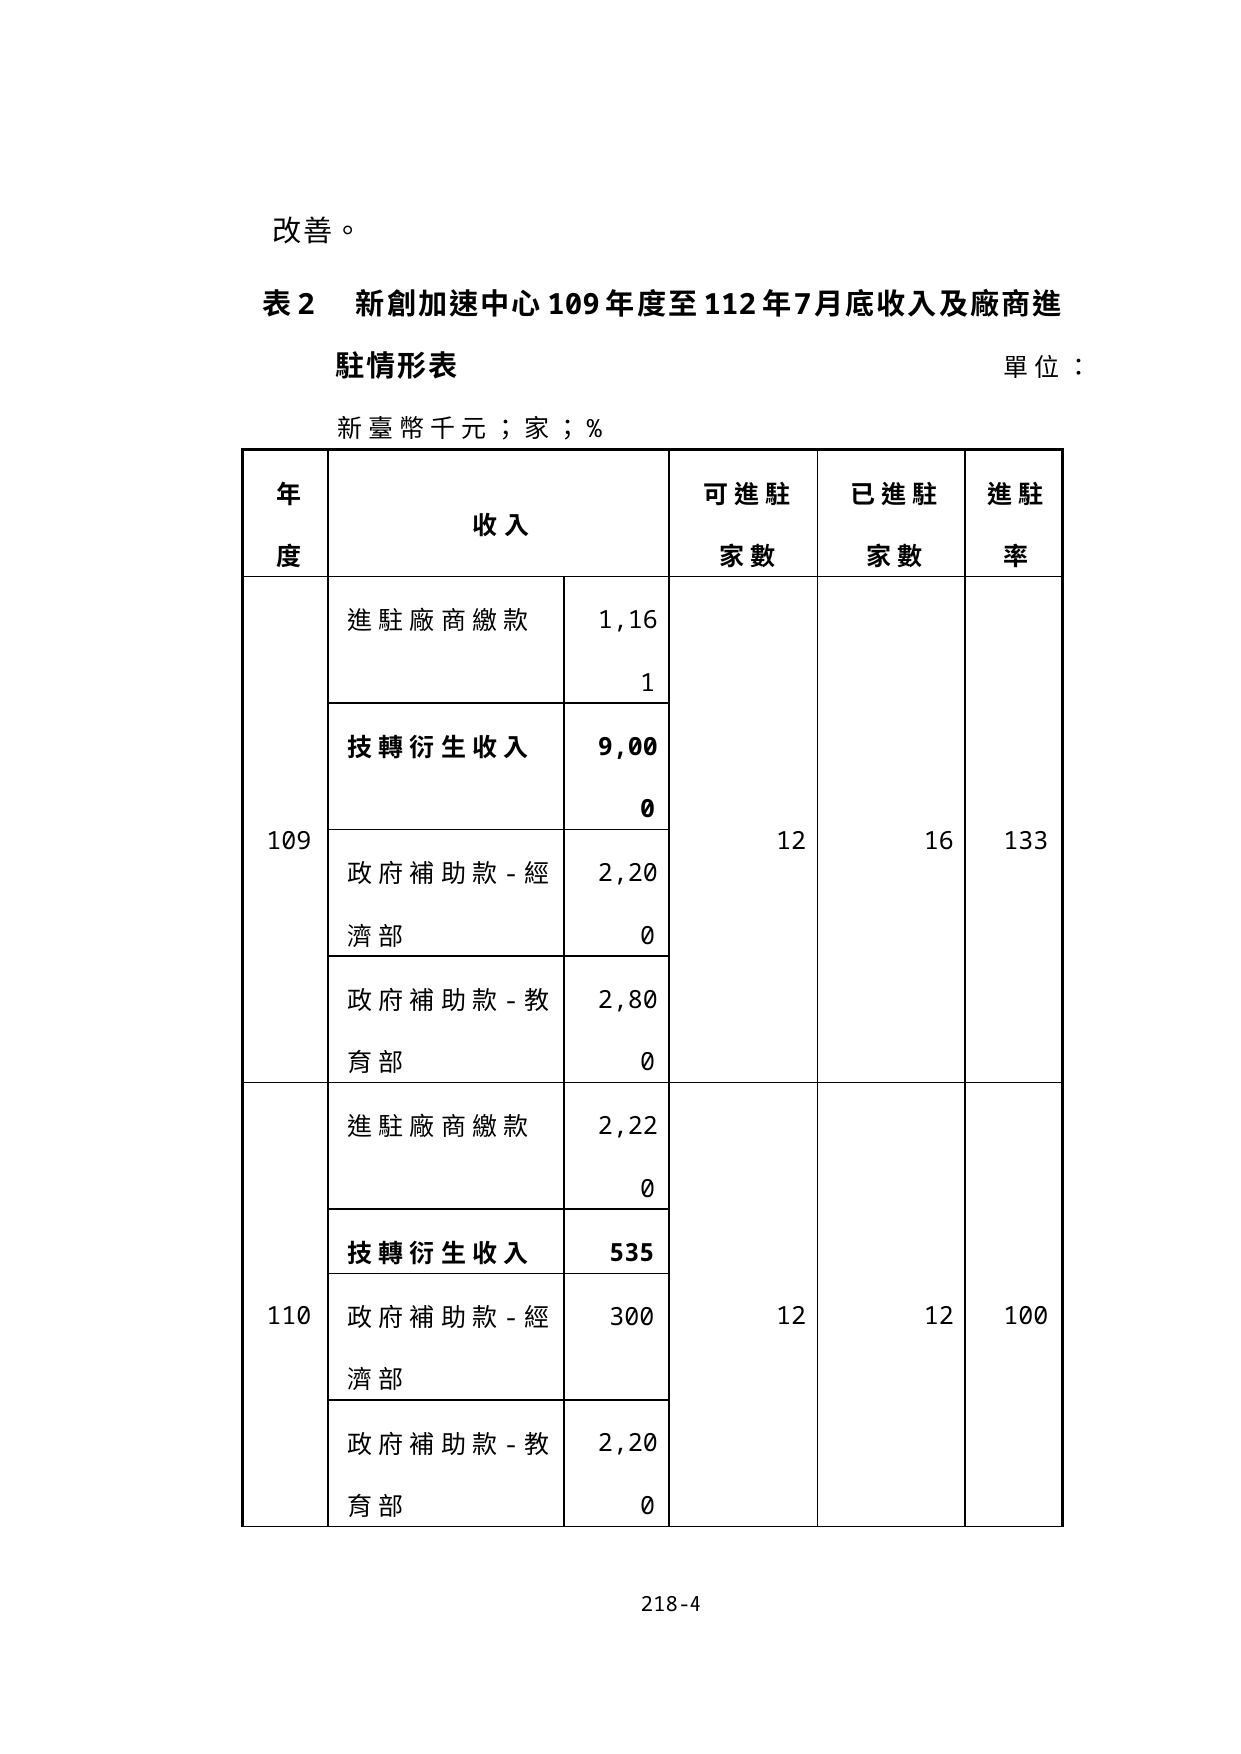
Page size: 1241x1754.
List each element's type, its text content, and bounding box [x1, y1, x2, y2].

table_cell 12 [670, 577, 817, 1082]
text 改善。 [266, 187, 1063, 249]
table_cell 2,200 [565, 830, 668, 955]
table_header 收入 [329, 451, 668, 576]
table_header 已進駐家數 [818, 451, 964, 576]
table_cell 109 [244, 577, 327, 1082]
table_cell 政府補助款-經濟部 [329, 1274, 563, 1399]
table_cell 技轉衍生收入 [329, 704, 563, 829]
table_cell 12 [670, 1083, 817, 1526]
table_cell 政府補助款-教育部 [329, 1401, 563, 1526]
table_header 年度 [244, 451, 327, 576]
table_cell 535 [565, 1210, 668, 1272]
table_cell 100 [966, 1083, 1061, 1526]
table_cell 技轉衍生收入 [329, 1210, 563, 1272]
text 表2 新創加速中心109年度至112年7月底收入及廠商進駐情形表 單位：新臺幣千元；家；% [251, 260, 1063, 447]
table_cell 2,220 [565, 1083, 668, 1208]
table_cell 2,800 [565, 957, 668, 1082]
table_cell 133 [966, 577, 1061, 1082]
table_cell 16 [818, 577, 964, 1082]
table_header 進駐率 [966, 451, 1061, 576]
table_cell 政府補助款-教育部 [329, 957, 563, 1082]
table_cell 2,200 [565, 1401, 668, 1526]
table_cell 300 [565, 1274, 668, 1399]
table_cell 1,161 [565, 577, 668, 702]
table_cell 進駐廠商繳款 [329, 577, 563, 702]
table_cell 110 [244, 1083, 327, 1526]
table_cell 政府補助款-經濟部 [329, 830, 563, 955]
table_cell 進駐廠商繳款 [329, 1083, 563, 1208]
table_cell 12 [818, 1083, 964, 1526]
table_cell 9,000 [565, 704, 668, 829]
table_header 可進駐家數 [670, 451, 817, 576]
